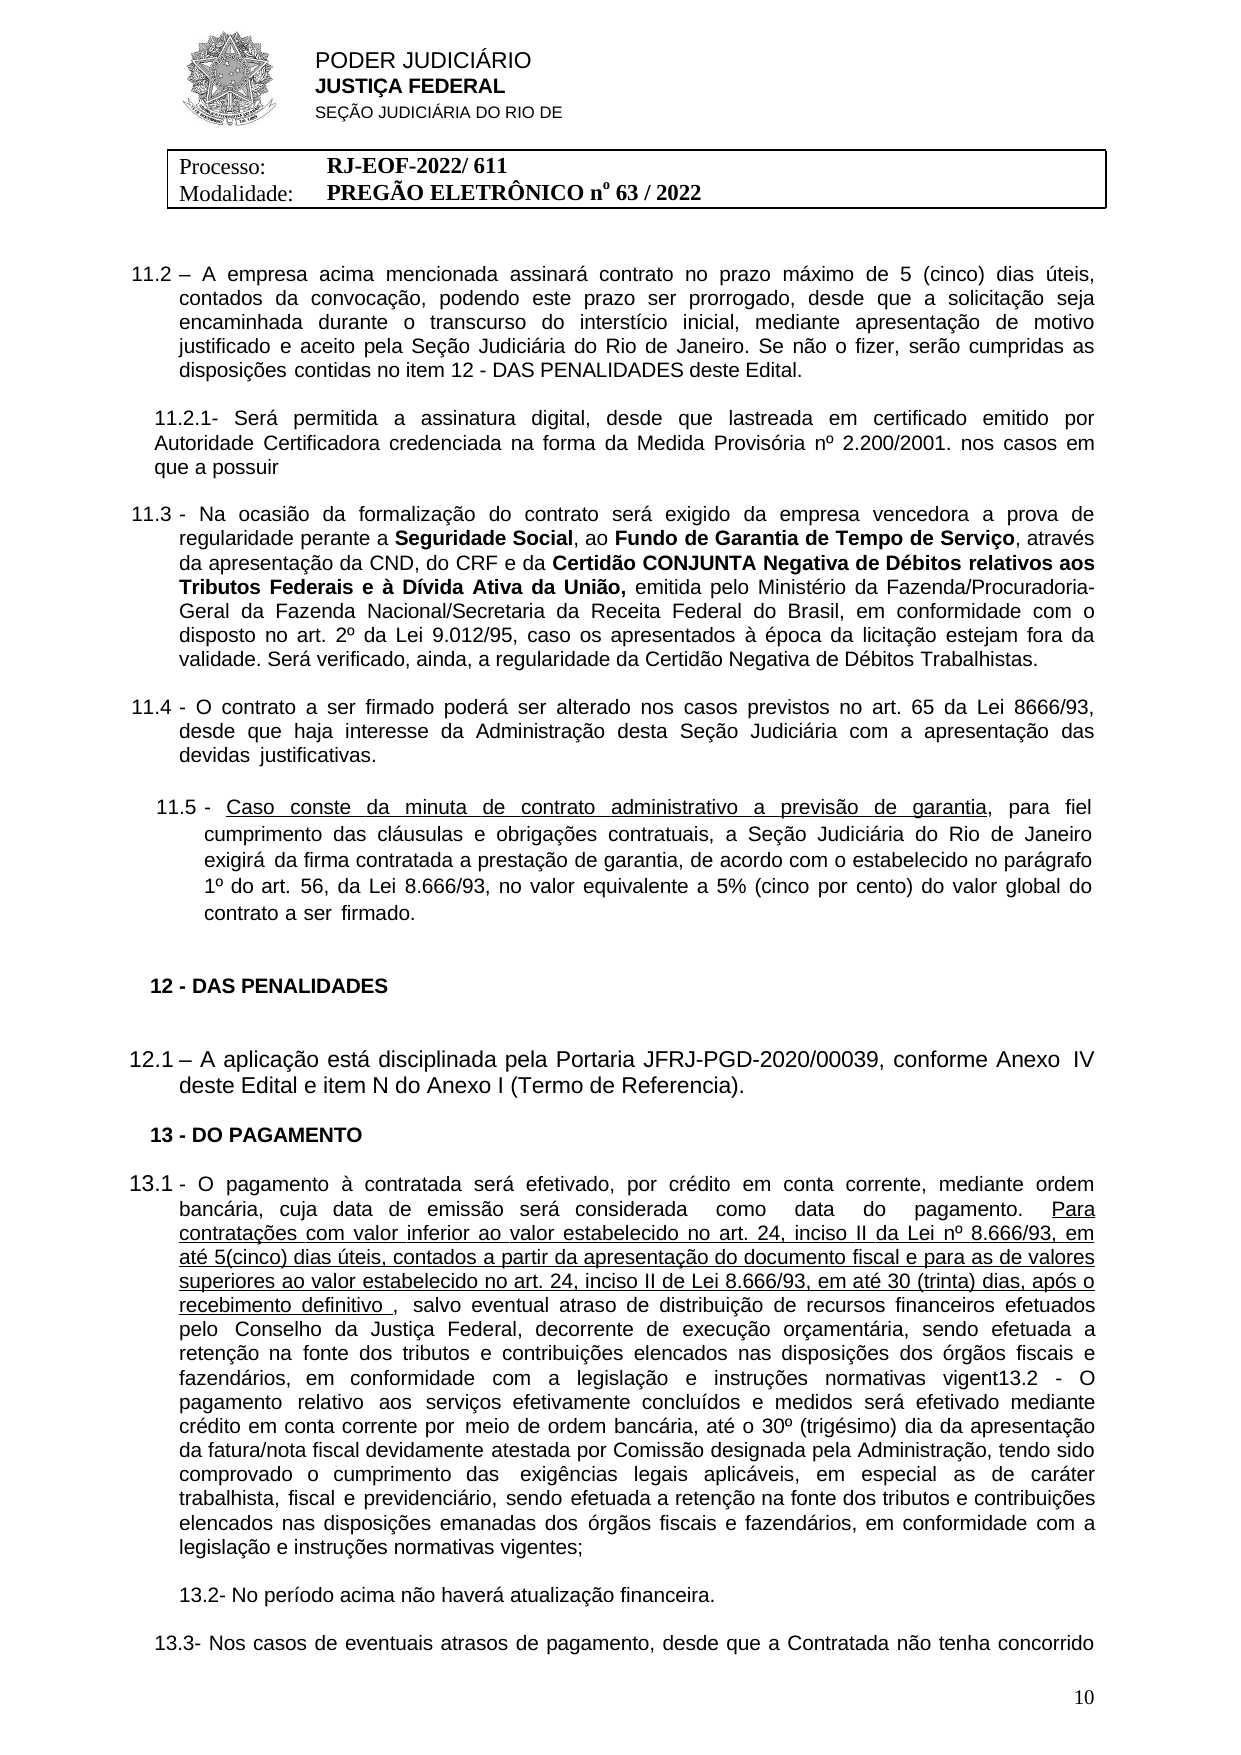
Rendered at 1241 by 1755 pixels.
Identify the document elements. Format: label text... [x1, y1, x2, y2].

list – A empresa acima mencionada assinará contrato no prazo máximo de 5 (cinco) dias úteis, contados da convocação, podendo este prazo ser prorrogado, desde que a solicitação seja encaminhada durante o transcurso do interstício inicial, mediante apresentação de motivo justificado e aceito pela Seção Judiciária do Rio de Janeiro. Se não o fizer, serão cumpridas as disposições contidas no item 12 - DAS PENALIDADES deste Edital. [154, 262, 1095, 382]
list - Caso conste da minuta de contrato administrativo a previsão de garantia, para fiel cumprimento das cláusulas e obrigações contratuais, a Seção Judiciária do Rio de Janeiro exigirá da firma contratada a prestação de garantia, de acordo com o estabelecido no parágrafo 1º do art. 56, da Lei 8.666/93, no valor equivalente a 5% (cinco por cento) do valor global do contrato a ser firmado. [179, 795, 1092, 925]
list - O pagamento à contratada será efetivado, por crédito em conta corrente, mediante ordem bancária, cuja data de emissão será considerada como data do pagamento. Para contratações com valor inferior ao valor estabelecido no art. 24, inciso II da Lei nº 8.666/93, em até 5(cinco) dias úteis, contados a partir da apresentação do documento fiscal e para as de valores superiores ao valor estabelecido no art. 24, inciso II de Lei 8.666/93, em até 30 (trinta) dias, após o recebimento definitivo , salvo eventual atraso de distribuição de recursos financeiros efetuados pelo Conselho da Justiça Federal, decorrente de execução orçamentária, sendo efetuada a retenção na fonte dos tributos e contribuições elencados nas disposições dos órgãos fiscais e fazendários, em conformidade com a legislação e instruções normativas vigent13.2 - O pagamento relativo aos serviços efetivamente concluídos e medidos será efetivado mediante crédito em conta corrente por meio de ordem bancária, até o 30º (trigésimo) dia da apresentação da fatura/nota fiscal devidamente atestada por Comissão designada pela Administração, tendo sido comprovado o cumprimento das exigências legais aplicáveis, em especial as de caráter trabalhista, fiscal e previdenciário, sendo efetuada a retenção na fonte dos tributos e contribuições elencados nas disposições emanadas dos órgãos fiscais e fazendários, em conformidade com a legislação e instruções normativas vigentes; [154, 1170, 1095, 1558]
list - Na ocasião da formalização do contrato será exigido da empresa vencedora a prova de regularidade perante a Seguridade Social, ao Fundo de Garantia de Tempo de Serviço, através da apresentação da CND, do CRF e da Certidão CONJUNTA Negativa de Débitos relativos aos Tributos Federais e à Dívida Ativa da União, emitida pelo Ministério da Fazenda/Procuradoria- Geral da Fazenda Nacional/Secretaria da Receita Federal do Brasil, em conformidade com o disposto no art. 2º da Lei 9.012/95, caso os apresentados à época da licitação estejam fora da validade. Será verificado, ainda, a regularidade da Certidão Negativa de Débitos Trabalhistas. [154, 502, 1095, 671]
list - DAS PENALIDADES [150, 974, 1120, 998]
list - DO PAGAMENTO [150, 1122, 1120, 1146]
list – A aplicação está disciplinada pela Portaria JFRJ-PGD-2020/00039, conforme Anexo IV deste Edital e item N do Anexo I (Termo de Referencia). [154, 1046, 1095, 1098]
list - O contrato a ser firmado poderá ser alterado nos casos previstos no art. 65 da Lei 8666/93, desde que haja interesse da Administração desta Seção Judiciária com a apresentação das devidas justificativas. [154, 695, 1095, 767]
text 13.2- No período acima não haverá atualização financeira. [179, 1582, 1120, 1606]
text 13.3- Nos casos de eventuais atrasos de pagamento, desde que a Contratada não tenha concorrido [154, 1631, 1095, 1655]
text 11.2.1- Será permitida a assinatura digital, desde que lastreada em certificado emitido por Autoridade Certificadora credenciada na forma da Medida Provisória nº 2.200/2001. nos casos em que a possuir [154, 406, 1095, 478]
